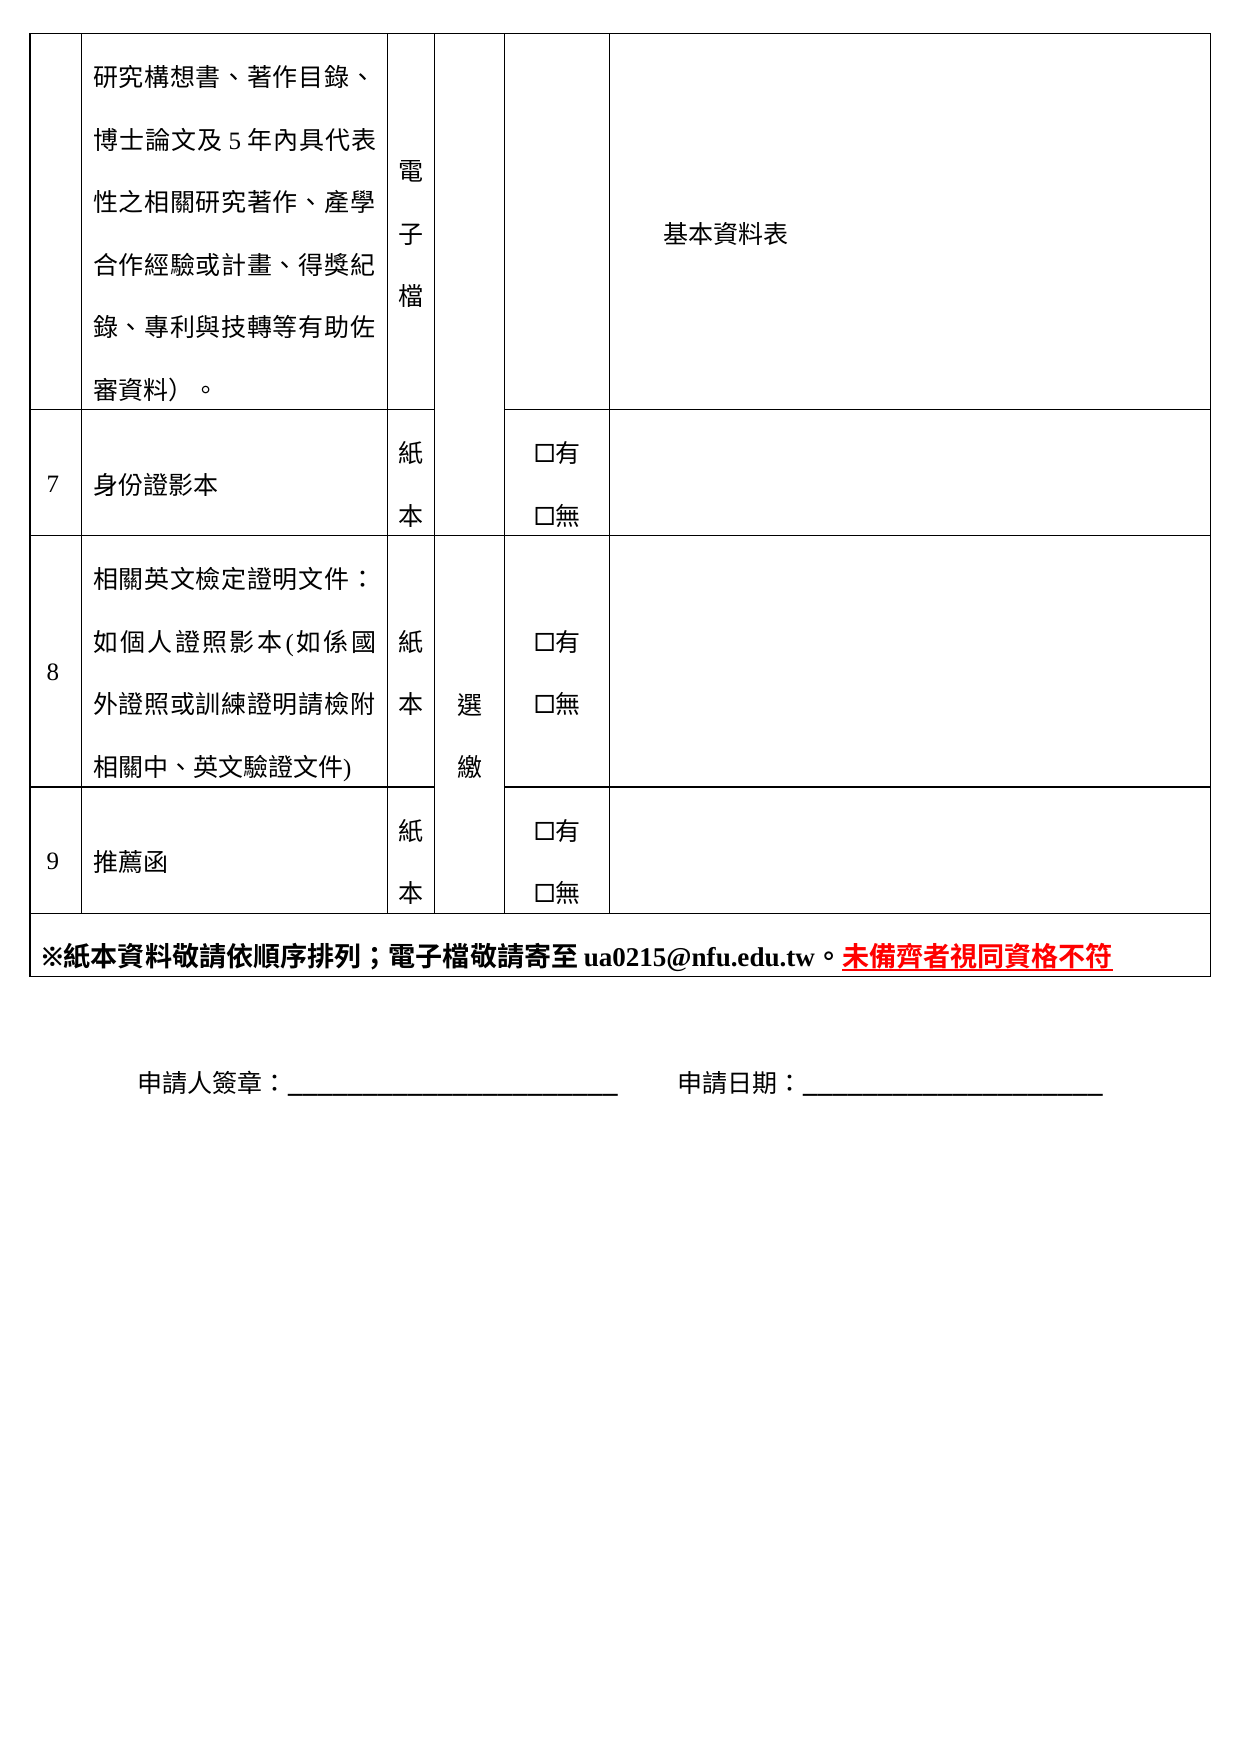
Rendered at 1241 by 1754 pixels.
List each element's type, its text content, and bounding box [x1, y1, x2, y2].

table_cell 有 無 [505, 410, 609, 535]
table_cell 有 無 [505, 788, 609, 912]
table_cell [31, 34, 81, 409]
table_cell 相關英文檢定證明文件：如個人證照影本(如係國外證照或訓練證明請檢附相關中、英文驗證文件) [82, 536, 387, 786]
table_cell [31, 410, 81, 535]
table_cell 研究構想書、著作目錄、博士論文及5年內具代表性之相關研究著作、產學合作經驗或計畫、得獎紀錄、專利與技轉等有助佐審資料）。 [82, 34, 387, 409]
table_cell [610, 788, 1210, 912]
table_cell 有 無 [505, 536, 609, 786]
table_cell [31, 536, 81, 786]
table_cell 選繳 [435, 536, 504, 912]
table_cell [505, 34, 609, 409]
table_cell [610, 536, 1210, 786]
table_cell 基本資料表 [610, 34, 1210, 409]
text 申請人簽章：______________________ 申請日期：____________________ [30, 1039, 1210, 1102]
table_cell ※紙本資料敬請依順序排列；電子檔敬請寄至ua0215@nfu.edu.tw。未備齊者視同資格不符 [31, 914, 1210, 976]
table_cell 電子檔 [388, 34, 434, 409]
table_cell 紙本 [388, 536, 434, 786]
table_cell 身份證影本 [82, 410, 387, 535]
table_cell 推薦函 [82, 788, 387, 912]
table_cell 紙本 [388, 410, 434, 535]
table_cell [610, 410, 1210, 535]
table_cell [31, 788, 81, 912]
table_cell 紙本 [388, 788, 434, 912]
table_cell [435, 34, 504, 535]
